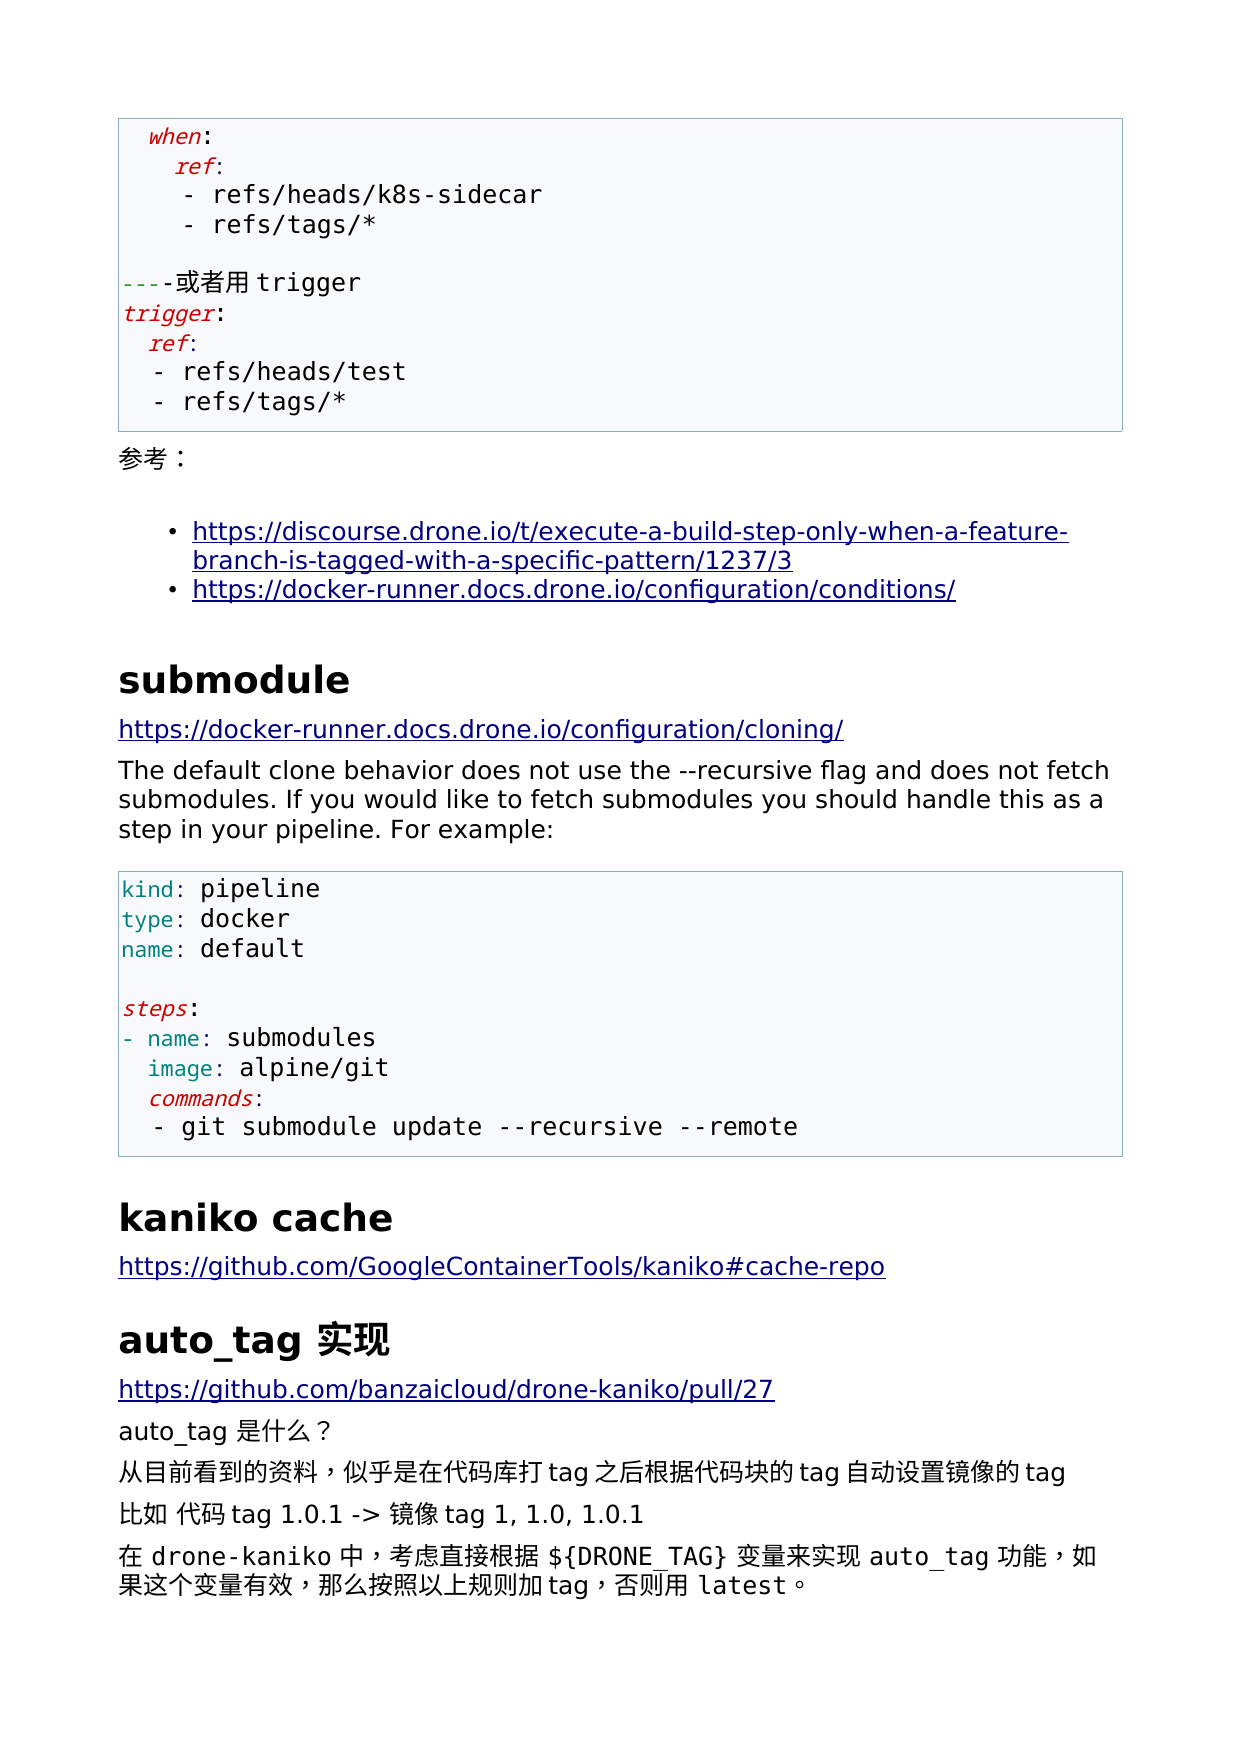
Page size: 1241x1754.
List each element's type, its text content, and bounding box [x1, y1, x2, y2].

text 从目前看到的资料，似乎是在代码库打tag之后根据代码块的tag自动设置镜像的tag [118, 1459, 1122, 1488]
text 在 drone-kaniko 中，考虑直接根据 ${DRONE_TAG} 变量来实现 auto_tag 功能，如果这个变量有效，那么按照以上规则加tag，否则用 latest。 [118, 1542, 1122, 1600]
text https://docker-runner.docs.drone.io/configuration/cloning/ [118, 715, 1122, 744]
text https://github.com/GoogleContainerTools/kaniko#cache-repo [118, 1252, 1122, 1282]
text 比如 代码tag 1.0.1 -> 镜像tag 1, 1.0, 1.0.1 [118, 1500, 1122, 1529]
text 参考： [118, 446, 1122, 475]
table_header when: ref: - refs/heads/k8s-sidecar - refs/tags/* ----或者用trigger trigger: ref: - refs/heads/test - refs/tags/* [119, 119, 1122, 431]
list https://discourse.drone.io/t/execute-a-build-step-only-when-a-feature-branch-is-tagged-with-a-specific-pattern/1237/3 [177, 517, 1122, 575]
table_header kind: pipeline type: docker name: default steps: - name: submodules image: alpine/git commands: - git submodule update --recursive --remote [119, 872, 1122, 1156]
subtitle submodule [118, 659, 1122, 702]
text The default clone behavior does not use the --recursive flag and does not fetch submodules. If you would like to fetch submodules you should handle this as a step in your pipeline. For example: [118, 756, 1122, 844]
subtitle auto_tag 实现 [118, 1319, 1122, 1363]
text https://github.com/banzaicloud/drone-kaniko/pull/27 [118, 1375, 1122, 1404]
text auto_tag 是什么？ [118, 1417, 1122, 1446]
list https://docker-runner.docs.drone.io/configuration/conditions/ [177, 575, 1122, 604]
subtitle kaniko cache [118, 1196, 1122, 1240]
